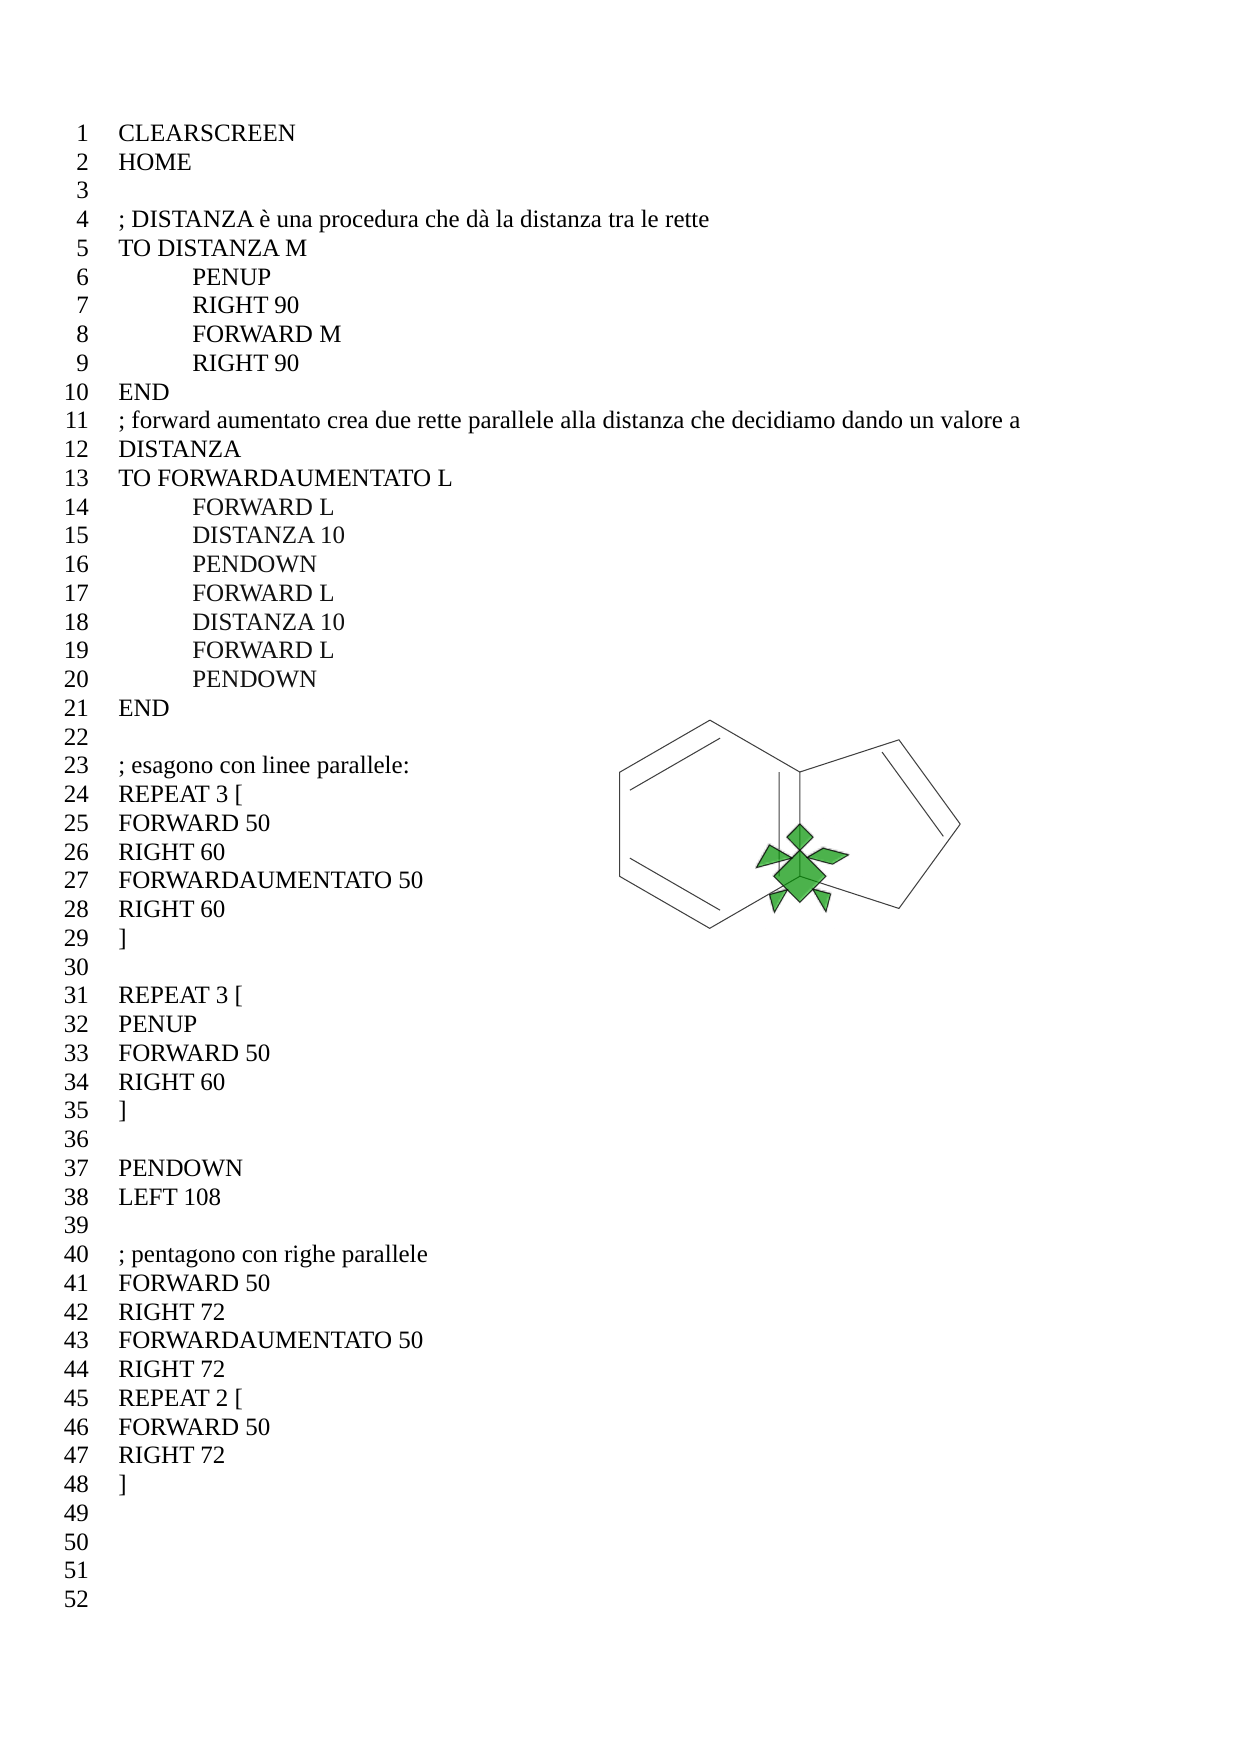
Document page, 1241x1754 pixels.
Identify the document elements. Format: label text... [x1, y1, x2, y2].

text RIGHT 60 [118, 1067, 1122, 1096]
text [653, 894, 766, 923]
text [722, 894, 1122, 923]
text END [118, 693, 1122, 722]
text FORWARD 50 [118, 808, 619, 837]
text [767, 751, 859, 771]
text [780, 779, 799, 808]
text RIGHT 72 [118, 1354, 1122, 1383]
text FORWARD 50 [118, 1412, 1122, 1441]
text [909, 751, 1122, 779]
text PENDOWN [118, 664, 1122, 693]
text [621, 837, 778, 866]
text CLEARSCREEN [118, 118, 1122, 147]
text RIGHT 60 [118, 894, 697, 923]
text FORWARD L [118, 492, 1122, 521]
text [803, 837, 949, 866]
text FORWARD L [118, 636, 1122, 664]
text PENUP [118, 262, 1122, 291]
text PENDOWN [118, 1153, 1122, 1182]
text ; forward aumentato crea due rette parallele alla distanza che decidiamo dando un valore a DISTANZA [118, 406, 1122, 463]
text HOME [118, 147, 1122, 176]
text [801, 779, 921, 808]
text REPEAT 2 [ [118, 1383, 1122, 1412]
text [801, 751, 900, 779]
text [818, 866, 928, 894]
text [950, 808, 1122, 837]
text FORWARD 50 [118, 1038, 1122, 1067]
text RIGHT 60 [118, 837, 619, 866]
text RIGHT 90 [118, 348, 1122, 377]
text FORWARD M [118, 319, 1122, 348]
text RIGHT 72 [118, 1441, 1122, 1469]
text [883, 751, 926, 779]
text DISTANZA 10 [118, 521, 1122, 549]
text TO FORWARDAUMENTATO L [118, 463, 1122, 492]
text [621, 808, 778, 837]
text REPEAT 3 [ [118, 779, 619, 808]
text REPEAT 3 [ [118, 981, 1122, 1009]
text [653, 751, 799, 779]
text [647, 866, 781, 894]
text PENUP [118, 1009, 1122, 1038]
text [904, 779, 947, 808]
text DISTANZA 10 [118, 607, 1122, 636]
text ; DISTANZA è una procedura che dà la distanza tra le rette [118, 204, 1122, 233]
text [932, 837, 1122, 866]
text [925, 808, 958, 837]
text [621, 751, 695, 779]
text FORWARD L [118, 578, 1122, 607]
text ] [118, 1469, 1122, 1498]
text RIGHT 72 [118, 1297, 1122, 1326]
text [621, 779, 778, 808]
text ] [118, 1096, 1122, 1124]
text FORWARDAUMENTATO 50 [118, 866, 647, 894]
text RIGHT 90 [118, 291, 1122, 319]
text [780, 808, 799, 837]
text [929, 779, 1122, 808]
text ] [118, 923, 1122, 952]
text LEFT 108 [118, 1182, 1122, 1211]
text [780, 837, 797, 854]
text [801, 808, 942, 837]
text FORWARD 50 [118, 1268, 1122, 1297]
text FORWARDAUMENTATO 50 [118, 1326, 1122, 1354]
text [911, 866, 1122, 894]
text ; pentagono con righe parallele [118, 1239, 1122, 1268]
text PENDOWN [118, 549, 1122, 578]
text END [118, 377, 1122, 406]
text TO DISTANZA M [118, 233, 1122, 262]
text ; esagono con linee parallele: [118, 751, 653, 779]
text [621, 866, 689, 894]
